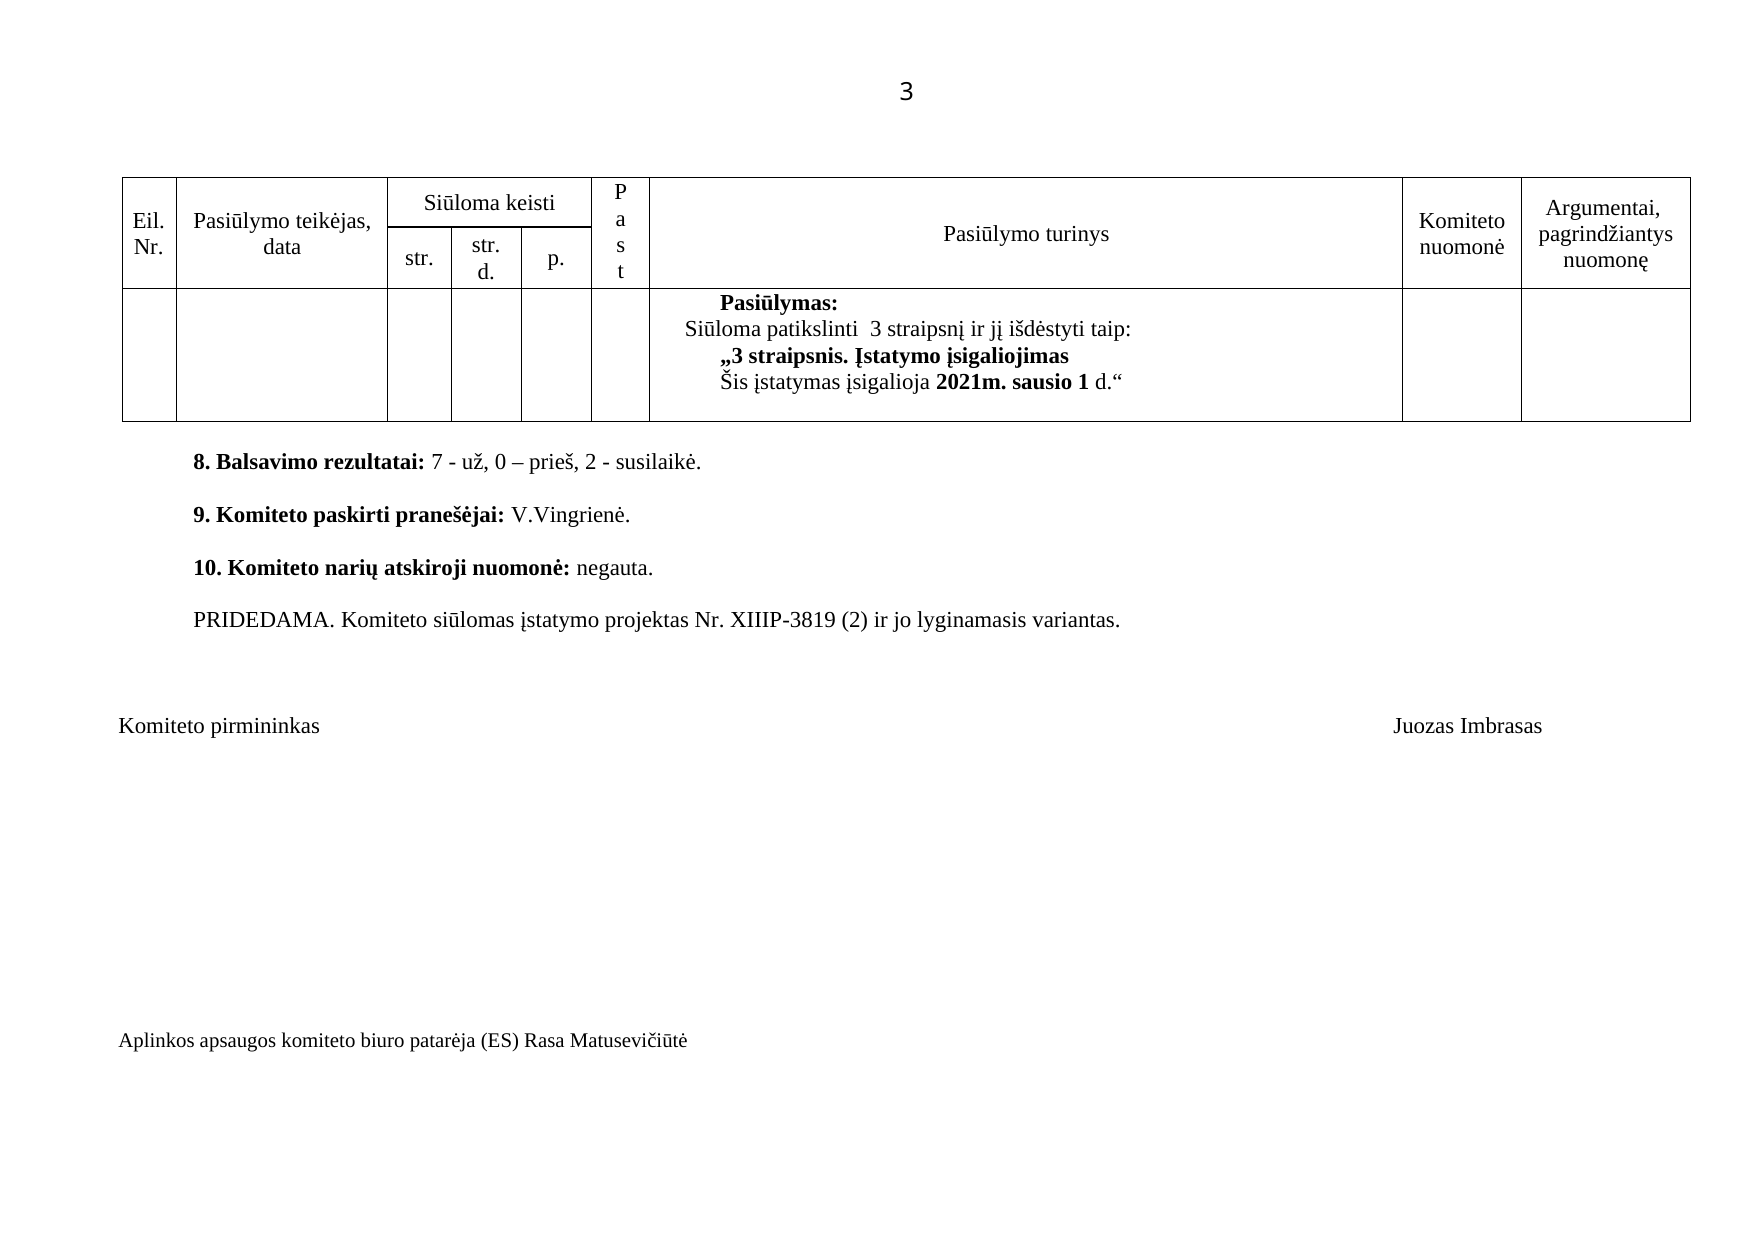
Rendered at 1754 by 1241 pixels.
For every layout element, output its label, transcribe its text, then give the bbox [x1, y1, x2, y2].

table_cell [1403, 289, 1521, 421]
table_cell [177, 289, 387, 421]
table_header Argumentai, pagrindžiantys nuomonę [1522, 178, 1690, 288]
table_cell [592, 289, 649, 421]
table_cell [388, 289, 451, 421]
table_cell str. [388, 228, 451, 288]
table_cell Pasiūlymas: Siūloma patikslinti 3 straipsnį ir jį išdėstyti taip: „3 straipsnis. Įstatymo įsigaliojimas Šis įstatymas įsigalioja 2021m. sausio 1 d.“ [650, 289, 1402, 421]
table_header Siūloma keisti [388, 178, 591, 226]
text PRIDEDAMA. Komiteto siūlomas įstatymo projektas Nr. XIIIP-3819 (2) ir jo lyginamasis variantas. [118, 606, 1695, 633]
text Komiteto pirmininkas Juozas Imbrasas [118, 712, 1695, 738]
table_cell [452, 289, 521, 421]
table_header Pastabos [592, 178, 649, 288]
text 9. Komiteto paskirti pranešėjai: V.Vingrienė. [118, 501, 1695, 527]
text 8. Balsavimo rezultatai: 7 - už, 0 – prieš, 2 - susilaikė. [118, 448, 1695, 474]
text Aplinkos apsaugos komiteto biuro patarėja (ES) Rasa Matusevičiūtė [118, 1028, 1695, 1052]
table_header Pasiūlymo teikėjas, data [177, 178, 387, 288]
table_header Pasiūlymo turinys [650, 178, 1402, 288]
table_cell p. [522, 228, 591, 288]
table_cell [1522, 289, 1690, 421]
table_header Eil. Nr. [123, 178, 176, 288]
table_cell str. d. [452, 228, 521, 288]
table_cell [123, 289, 176, 421]
text 10. Komiteto narių atskiroji nuomonė: negauta. [118, 554, 1695, 580]
table_cell [522, 289, 591, 421]
table_header Komiteto nuomonė [1403, 178, 1521, 288]
